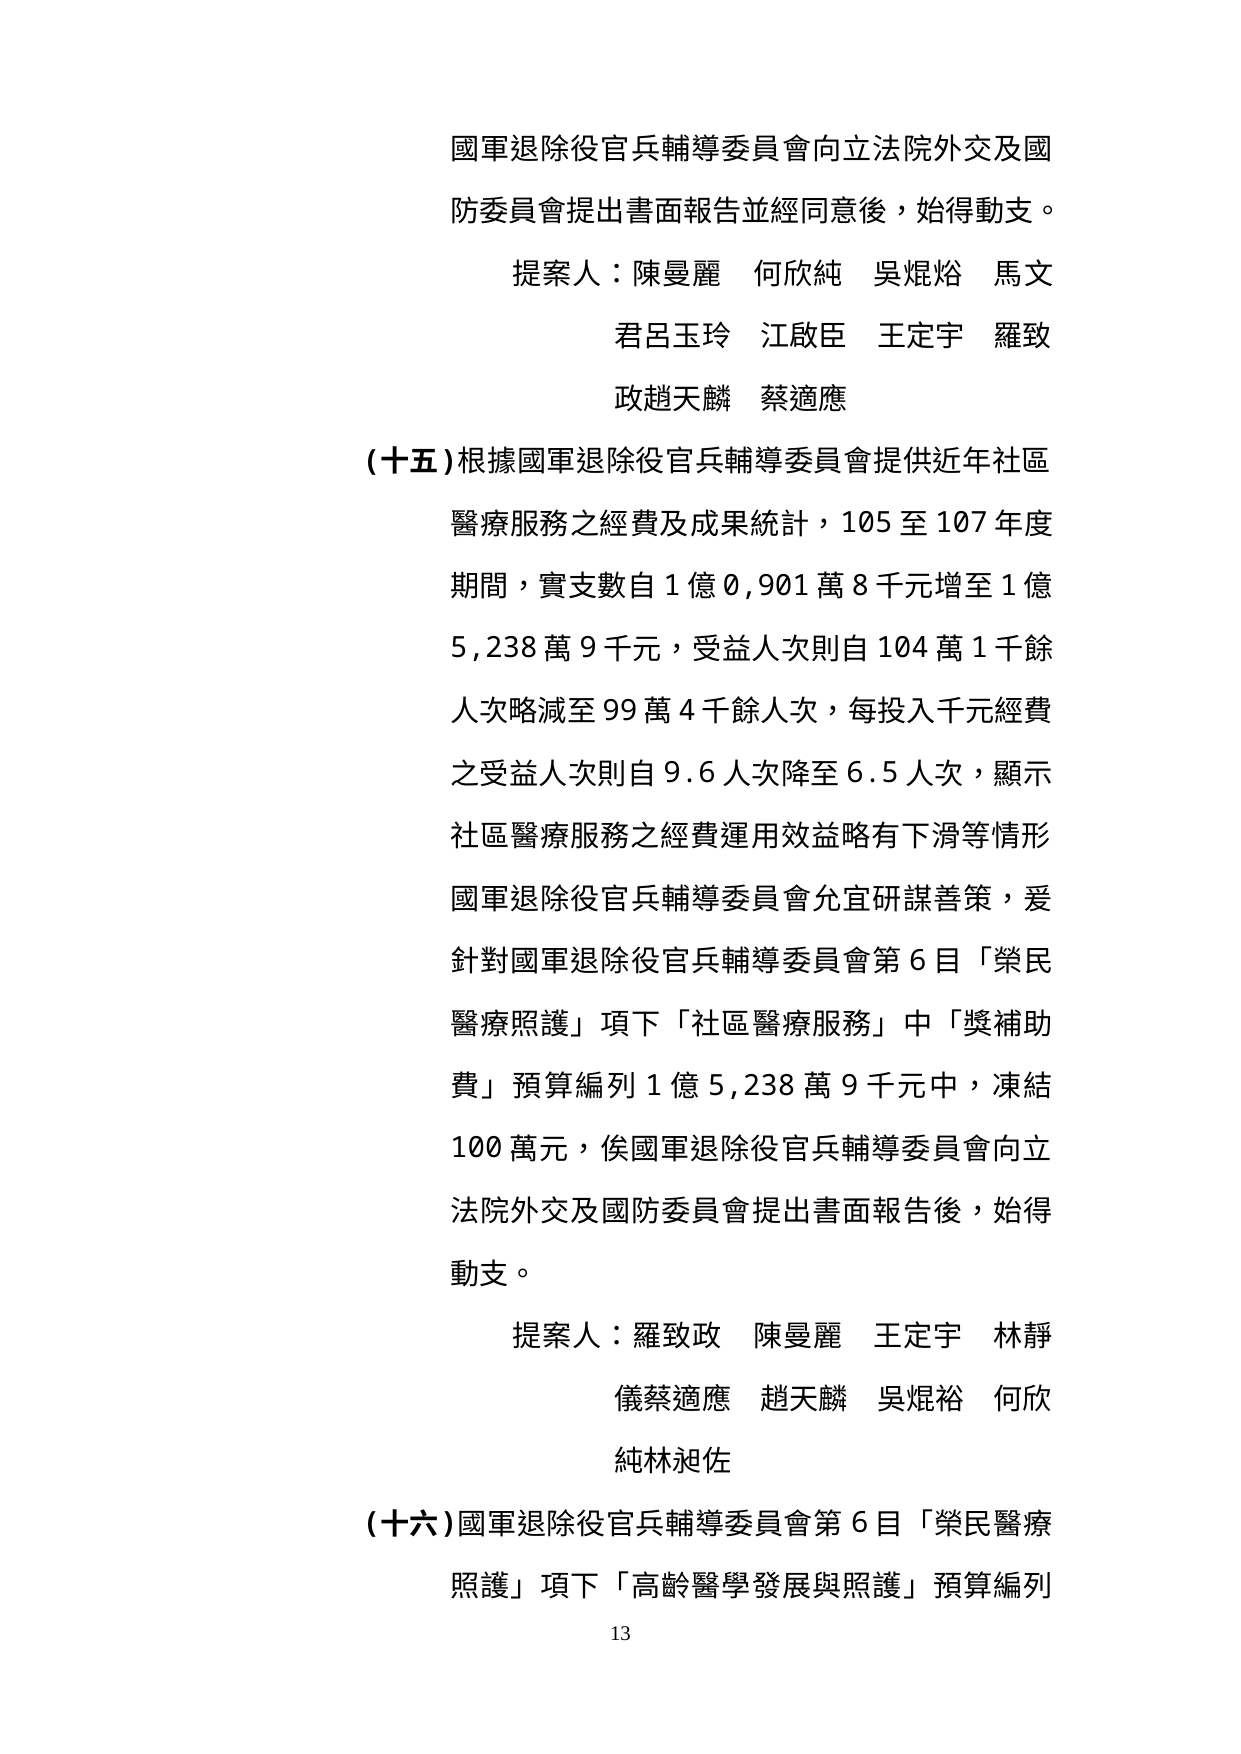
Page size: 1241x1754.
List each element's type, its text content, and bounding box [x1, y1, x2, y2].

text (十五)根據國軍退除役官兵輔導委員會提供近年社區醫療服務之經費及成果統計，105至107年度期間，實支數自1億0,901萬8千元增至1億5,238萬9千元，受益人次則自104萬1千餘人次略減至99萬4千餘人次，每投入千元經費之受益人次則自9.6人次降至6.5人次，顯示社區醫療服務之經費運用效益略有下滑等情形，國軍退除役官兵輔導委員會允宜研謀善策，爰針對國軍退除役官兵輔導委員會第6目「榮民醫療照護」項下「社區醫療服務」中「獎補助費」預算編列1億5,238萬9千元中，凍結100萬元，俟國軍退除役官兵輔導委員會向立法院外交及國防委員會提出書面報告後，始得動支。 [362, 417, 1053, 1292]
text 提案人：陳曼麗 何欣純 吳焜焀 馬文君呂玉玲 江啟臣 王定宇 羅致政趙天麟 蔡適應 [512, 230, 1053, 417]
text (十六)國軍退除役官兵輔導委員會第6目「榮民醫療照護」項下「高齡醫學發展與照護」預算編列1億5,066萬7千元，與107、108年度預算相同，是否本於零基預算精神編列，又補助、建置成效各項補助經費之編列依據不明，預算是否覈實，應予說明。爰凍結1,000萬元，俟國軍退除役官兵輔導委員會向立法院外交及國防委員會提出書面報告並經同意後，始得動支。 [362, 1480, 1053, 1605]
text 提案人：羅致政 陳曼麗 王定宇 林靜儀蔡適應 趙天麟 吳焜裕 何欣純林昶佐 [512, 1292, 1053, 1480]
text (十四)國軍退除役官兵輔導委員會轄下各公立醫療單位近年應收醫療欠費收回情形欠佳，至年底催收款項餘額概呈增加趨勢，允宜加強清理。經查，國軍退除役官兵輔導委員會109年應收款項預計數為109億2,632萬4千元，甚高於108年度應收款項85億1,248萬3千元，部分公立醫療單位當年度所轉入應收款項數目高於當年度所清理之款項數目，國軍退除役官兵輔導委員會應盡全力維持財務營運之健全，應收醫療欠費轉入催收款項金額逐年增加，不僅增加催收之行政成本並提高呆帳之風險。爰針對國軍退除役官兵輔導委員會第6目「榮民醫療照護」項下「各級榮民醫院營運督導管理」預算編列456萬5千元中，凍結50萬元，俟國軍退除役官兵輔導委員會向立法院外交及國防委員會提出書面報告並經同意後，始得動支。 [362, 105, 1053, 230]
